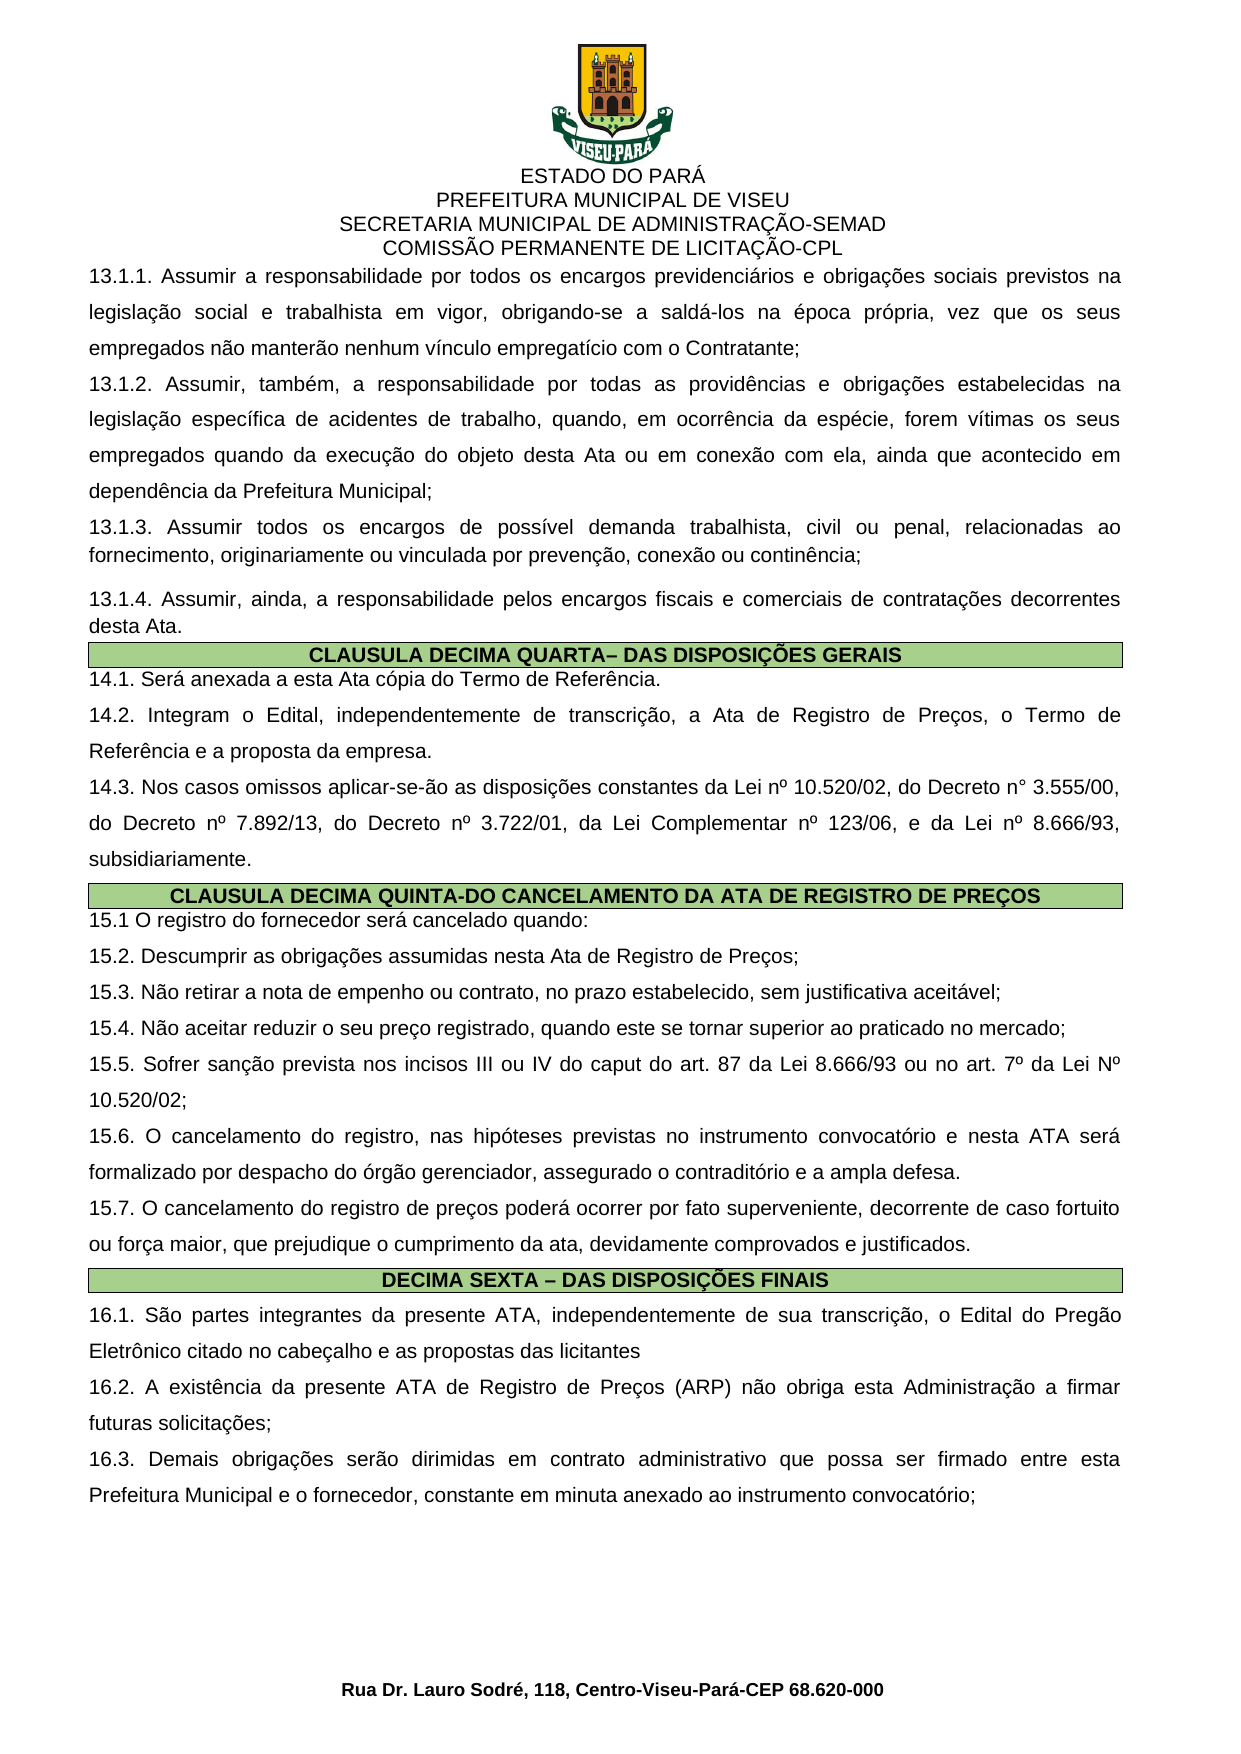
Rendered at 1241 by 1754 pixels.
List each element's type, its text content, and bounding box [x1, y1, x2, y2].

text 15.4. Não aceitar reduzir o seu preço registrado, quando este se tornar superior ao praticado no mercado; [89, 1016, 1122, 1040]
text DECIMA SEXTA – DAS DISPOSIÇÕES FINAIS [89, 1269, 1122, 1292]
text 16.3. Demais obrigações serão dirimidas em contrato administrativo que possa ser firmado entre esta Prefeitura Municipal e o fornecedor, constante em minuta anexado ao instrumento convocatório; [89, 1447, 1122, 1507]
text 13.1.3. Assumir todos os encargos de possível demanda trabalhista, civil ou penal, relacionadas ao fornecimento, originariamente ou vinculada por prevenção, conexão ou continência; [89, 515, 1122, 567]
text 15.5. Sofrer sanção prevista nos incisos III ou IV do caput do art. 87 da Lei 8.666/93 ou no art. 7º da Lei Nº 10.520/02; [89, 1052, 1122, 1112]
text CLAUSULA DECIMA QUINTA-DO CANCELAMENTO DA ATA DE REGISTRO DE PREÇOS [89, 884, 1122, 908]
text 15.7. O cancelamento do registro de preços poderá ocorrer por fato superveniente, decorrente de caso fortuito ou força maior, que prejudique o cumprimento da ata, devidamente comprovados e justificados. [89, 1196, 1122, 1256]
text 13.1.1. Assumir a responsabilidade por todos os encargos previdenciários e obrigações sociais previstos na legislação social e trabalhista em vigor, obrigando-se a saldá-los na época própria, vez que os seus empregados não manterão nenhum vínculo empregatício com o Contratante; [89, 263, 1122, 359]
picture [551, 44, 674, 165]
text 15.1 O registro do fornecedor será cancelado quando: [89, 909, 1122, 932]
text 16.2. A existência da presente ATA de Registro de Preços (ARP) não obriga esta Administração a firmar futuras solicitações; [89, 1375, 1122, 1435]
text 14.1. Será anexada a esta Ata cópia do Termo de Referência. [89, 668, 1122, 691]
text 13.1.4. Assumir, ainda, a responsabilidade pelos encargos fiscais e comerciais de contratações decorrentes desta Ata. [89, 587, 1122, 638]
text 15.3. Não retirar a nota de empenho ou contrato, no prazo estabelecido, sem justificativa aceitável; [89, 980, 1122, 1004]
text 13.1.2. Assumir, também, a responsabilidade por todas as providências e obrigações estabelecidas na legislação específica de acidentes de trabalho, quando, em ocorrência da espécie, forem vítimas os seus empregados quando da execução do objeto desta Ata ou em conexão com ela, ainda que acontecido em dependência da Prefeitura Municipal; [89, 371, 1122, 503]
text 14.2. Integram o Edital, independentemente de transcrição, a Ata de Registro de Preços, o Termo de Referência e a proposta da empresa. [89, 703, 1122, 763]
text 15.2. Descumprir as obrigações assumidas nesta Ata de Registro de Preços; [89, 944, 1122, 968]
text 14.3. Nos casos omissos aplicar-se-ão as disposições constantes da Lei nº 10.520/02, do Decreto n° 3.555/00, do Decreto nº 7.892/13, do Decreto nº 3.722/01, da Lei Complementar nº 123/06, e da Lei nº 8.666/93, subsidiariamente. [89, 775, 1122, 871]
text 16.1. São partes integrantes da presente ATA, independentemente de sua transcrição, o Edital do Pregão Eletrônico citado no cabeçalho e as propostas das licitantes [89, 1303, 1122, 1363]
text 15.6. O cancelamento do registro, nas hipóteses previstas no instrumento convocatório e nesta ATA será formalizado por despacho do órgão gerenciador, assegurado o contraditório e a ampla defesa. [89, 1124, 1122, 1184]
text CLAUSULA DECIMA QUARTA– DAS DISPOSIÇÕES GERAIS [89, 643, 1122, 667]
